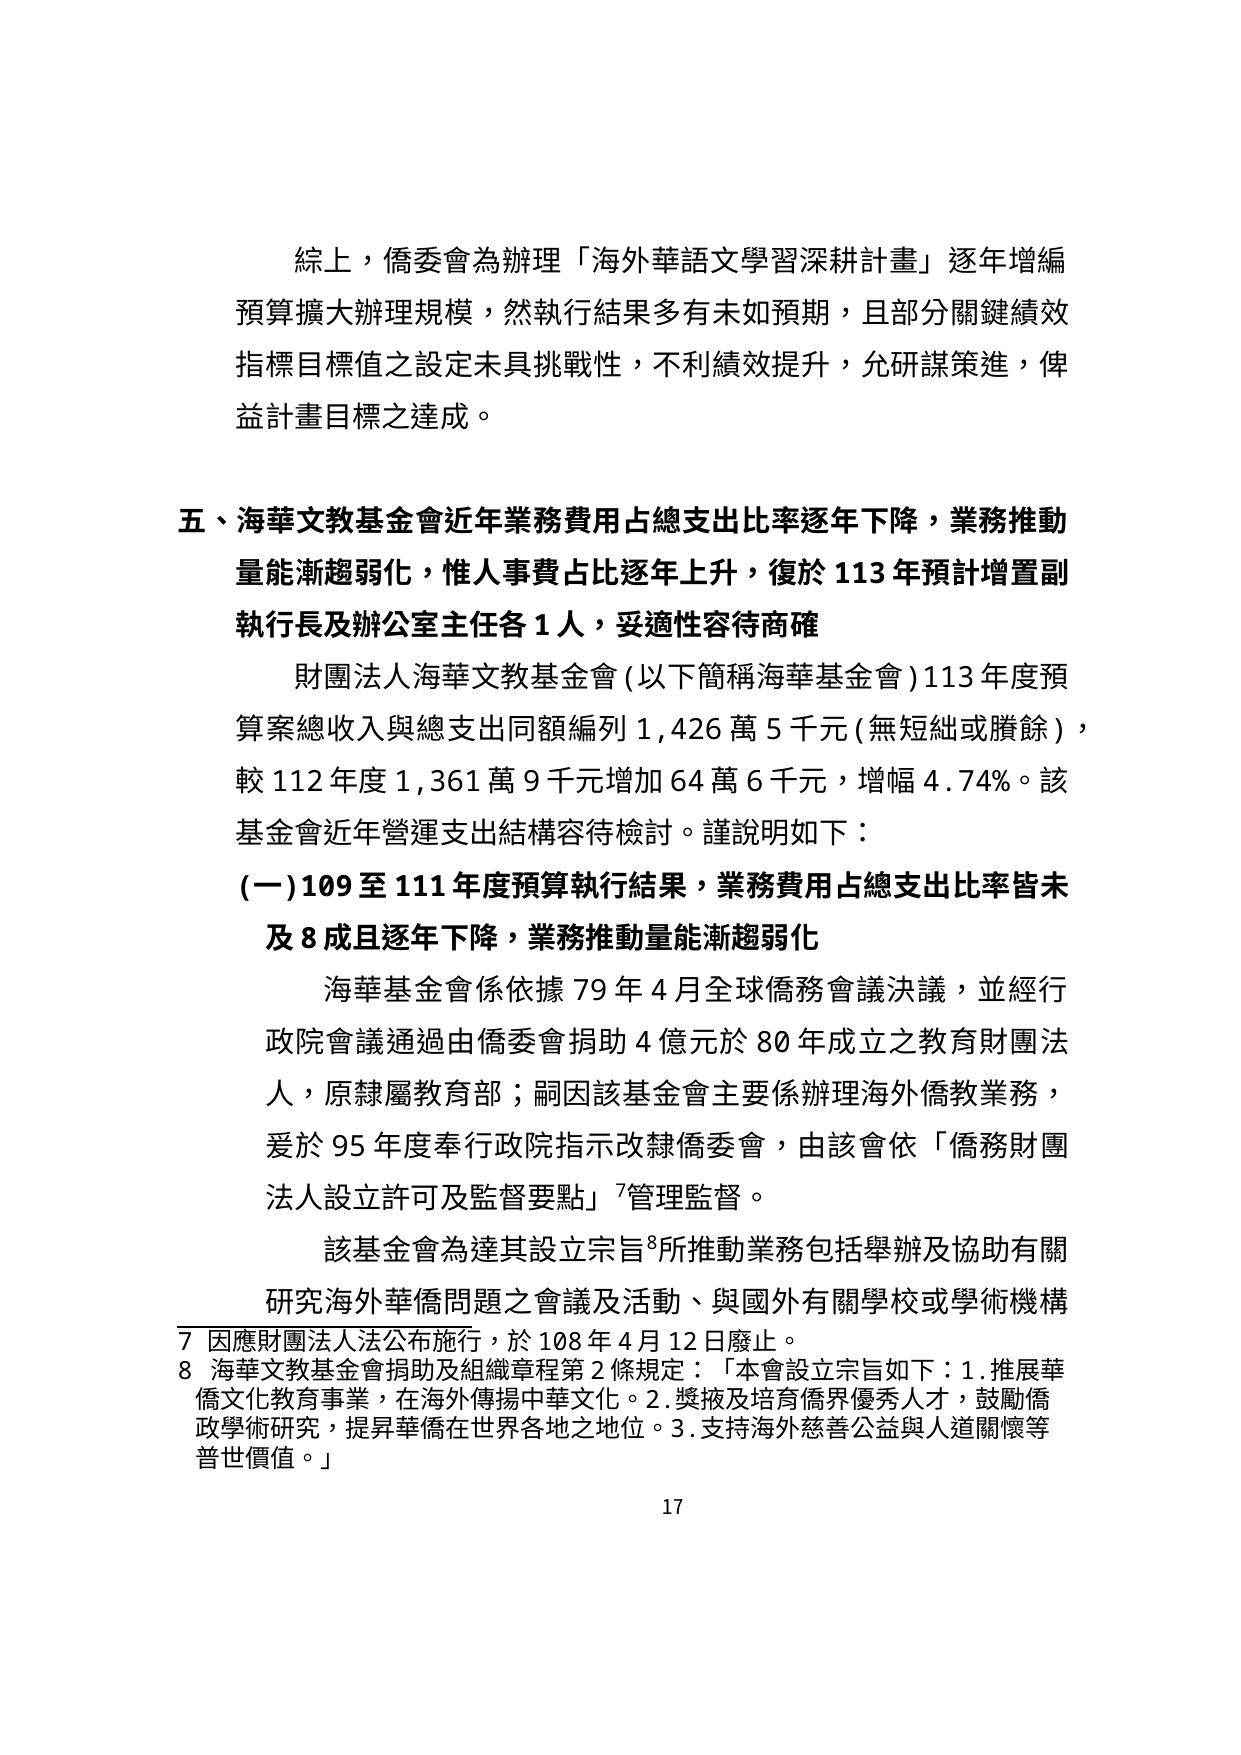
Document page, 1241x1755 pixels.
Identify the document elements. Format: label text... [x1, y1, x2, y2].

text 財團法人海華文教基金會(以下簡稱海華基金會)113年度預算案總收入與總支出同額編列1,426萬5千元(無短絀或賸餘)，較112年度1,361萬9千元增加64萬6千元，增幅4.74%。該基金會近年營運支出結構容待檢討。謹說明如下： [236, 646, 1069, 854]
text 綜上，僑委會為辦理「海外華語文學習深耕計畫」逐年增編預算擴大辦理規模，然執行結果多有未如預期，且部分關鍵績效指標目標值之設定未具挑戰性，不利績效提升，允研謀策進，俾益計畫目標之達成。 [236, 229, 1069, 438]
text 五、海華文教基金會近年業務費用占總支出比率逐年下降，業務推動量能漸趨弱化，惟人事費占比逐年上升，復於113年預計增置副執行長及辦公室主任各1人，妥適性容待商確 [177, 490, 1069, 646]
text 海華基金會係依據79年4月全球僑務會議決議，並經行政院會議通過由僑委會捐助4億元於80年成立之教育財團法人，原隸屬教育部；嗣因該基金會主要係辦理海外僑教業務，爰於95年度奉行政院指示改隸僑委會，由該會依「僑務財團法人設立許可及監督要點」管理監督。 [265, 958, 1069, 1219]
text 海華文教基金會捐助及組織章程第2條規定：「本會設立宗旨如下：1.推展華僑文化教育事業，在海外傳揚中華文化。2.獎掖及培育僑界優秀人才，鼓勵僑政學術研究，提昇華僑在世界各地之地位。3.支持海外慈善公益與人道關懷等普世價值。」 [177, 1356, 1069, 1473]
text 因應財團法人法公布施行，於108年4月12日廢止。 [177, 1327, 1069, 1356]
text (一)109至111年度預算執行結果，業務費用占總支出比率皆未及8成且逐年下降，業務推動量能漸趨弱化 [236, 854, 1069, 958]
text 該基金會為達其設立宗旨所推動業務包括舉辦及協助有關研究海外華僑問題之會議及活動、與國外有關學校或學術機構 [265, 1219, 1069, 1323]
